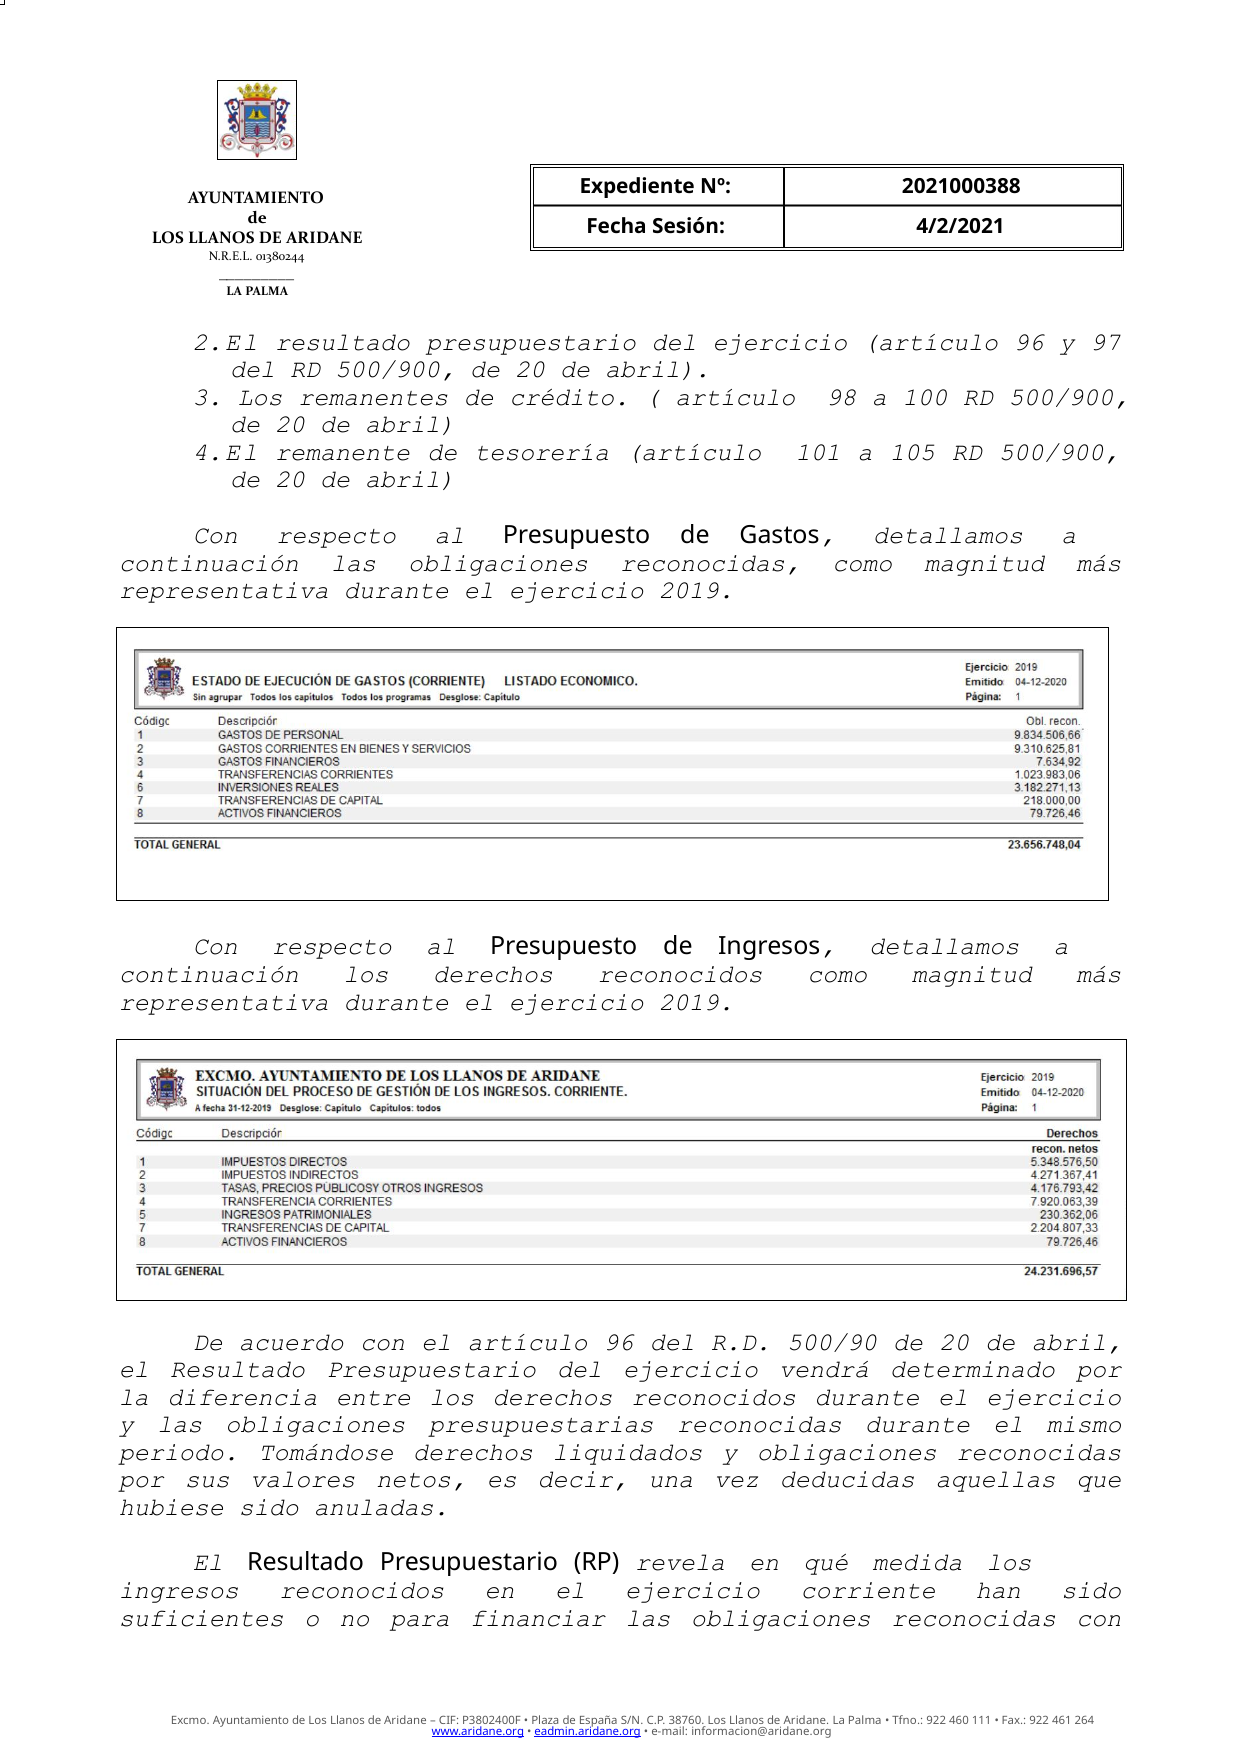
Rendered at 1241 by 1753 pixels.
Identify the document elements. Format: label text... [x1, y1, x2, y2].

text de [247, 210, 387, 227]
text .El remanente de tesorería (artículo 101 a 105 RD 500/900, [207, 438, 1146, 466]
text del RD 500/900, de 20 de abril). [230, 355, 1146, 383]
text Expediente Nº: [579, 173, 761, 198]
text 2 [192, 327, 207, 356]
text LOS LLANOS DE ARIDANE [152, 230, 387, 247]
picture [218, 81, 296, 159]
text 4 [192, 437, 230, 466]
text ingresos reconocidos en el ejercicio corriente han sido [119, 1576, 1146, 1604]
text LA PALMA [226, 286, 317, 298]
text la diferencia entre los derechos reconocidos durante el ejercicio [119, 1383, 1146, 1411]
text de 20 de abril) [230, 411, 1146, 438]
text 2021000388 [902, 173, 1059, 198]
text Con respecto al Presupuesto de Ingresos, detallamos a [193, 932, 1146, 960]
text N.R.E.L. 01380244 [208, 250, 327, 262]
text Con respecto al Presupuesto de Gastos, detallamos a [193, 520, 1146, 549]
text continuación los derechos reconocidos como magnitud más [119, 960, 1146, 988]
text por sus valores netos, es decir, una vez deducidas aquellas que [119, 1466, 1146, 1493]
text 4/2/2021 [916, 214, 1059, 239]
text www.aridane.org • eadmin.aridane.org • e-mail: informacion@aridane.org [431, 1724, 834, 1738]
picture [117, 1040, 1126, 1300]
text . Los remanentes de crédito. ( artículo 98 a 100 RD 500/900, [207, 383, 1146, 411]
text periodo. Tomándose derechos liquidados y obligaciones reconocidas [119, 1438, 1146, 1466]
text .El resultado presupuestario del ejercicio (artículo 96 y 97 [207, 327, 1146, 356]
text de 20 de abril) [230, 466, 1146, 493]
text el Resultado Presupuestario del ejercicio vendrá determinado por [119, 1356, 1146, 1383]
text suficientes o no para financiar las obligaciones reconocidas con [119, 1604, 1146, 1632]
text _ [219, 266, 226, 279]
text representativa durante el ejercicio 2019. [119, 988, 1146, 1016]
text El Resultado Presupuestario (RP) revela en qué medida los [193, 1548, 1146, 1576]
text y las obligaciones presupuestarias reconocidas durante el mismo [119, 1411, 1146, 1438]
text _ [317, 266, 327, 282]
text Excmo. Ayuntamiento de Los Llanos de Aridane – CIF: P3802400F • Plaza de España S/N. C.P. 38760. Los Llanos de Aridane. La Palma • Tfno.: 922 460 111 • Fax.: 922 461 264 [171, 1713, 1095, 1727]
text continuación las obligaciones reconocidas, como magnitud más [119, 549, 1146, 577]
picture [117, 628, 1108, 900]
picture [531, 165, 1123, 250]
text ________ [226, 266, 317, 282]
text AYUNTAMIENTO [188, 190, 387, 207]
text 3 [192, 382, 230, 411]
text representativa durante el ejercicio 2019. [119, 577, 1146, 604]
text Fecha Sesión: [586, 214, 761, 239]
text hubiese sido anuladas. [119, 1493, 1146, 1521]
text De acuerdo con el artículo 96 del R.D. 500/90 de 20 de abril, [193, 1327, 1146, 1356]
